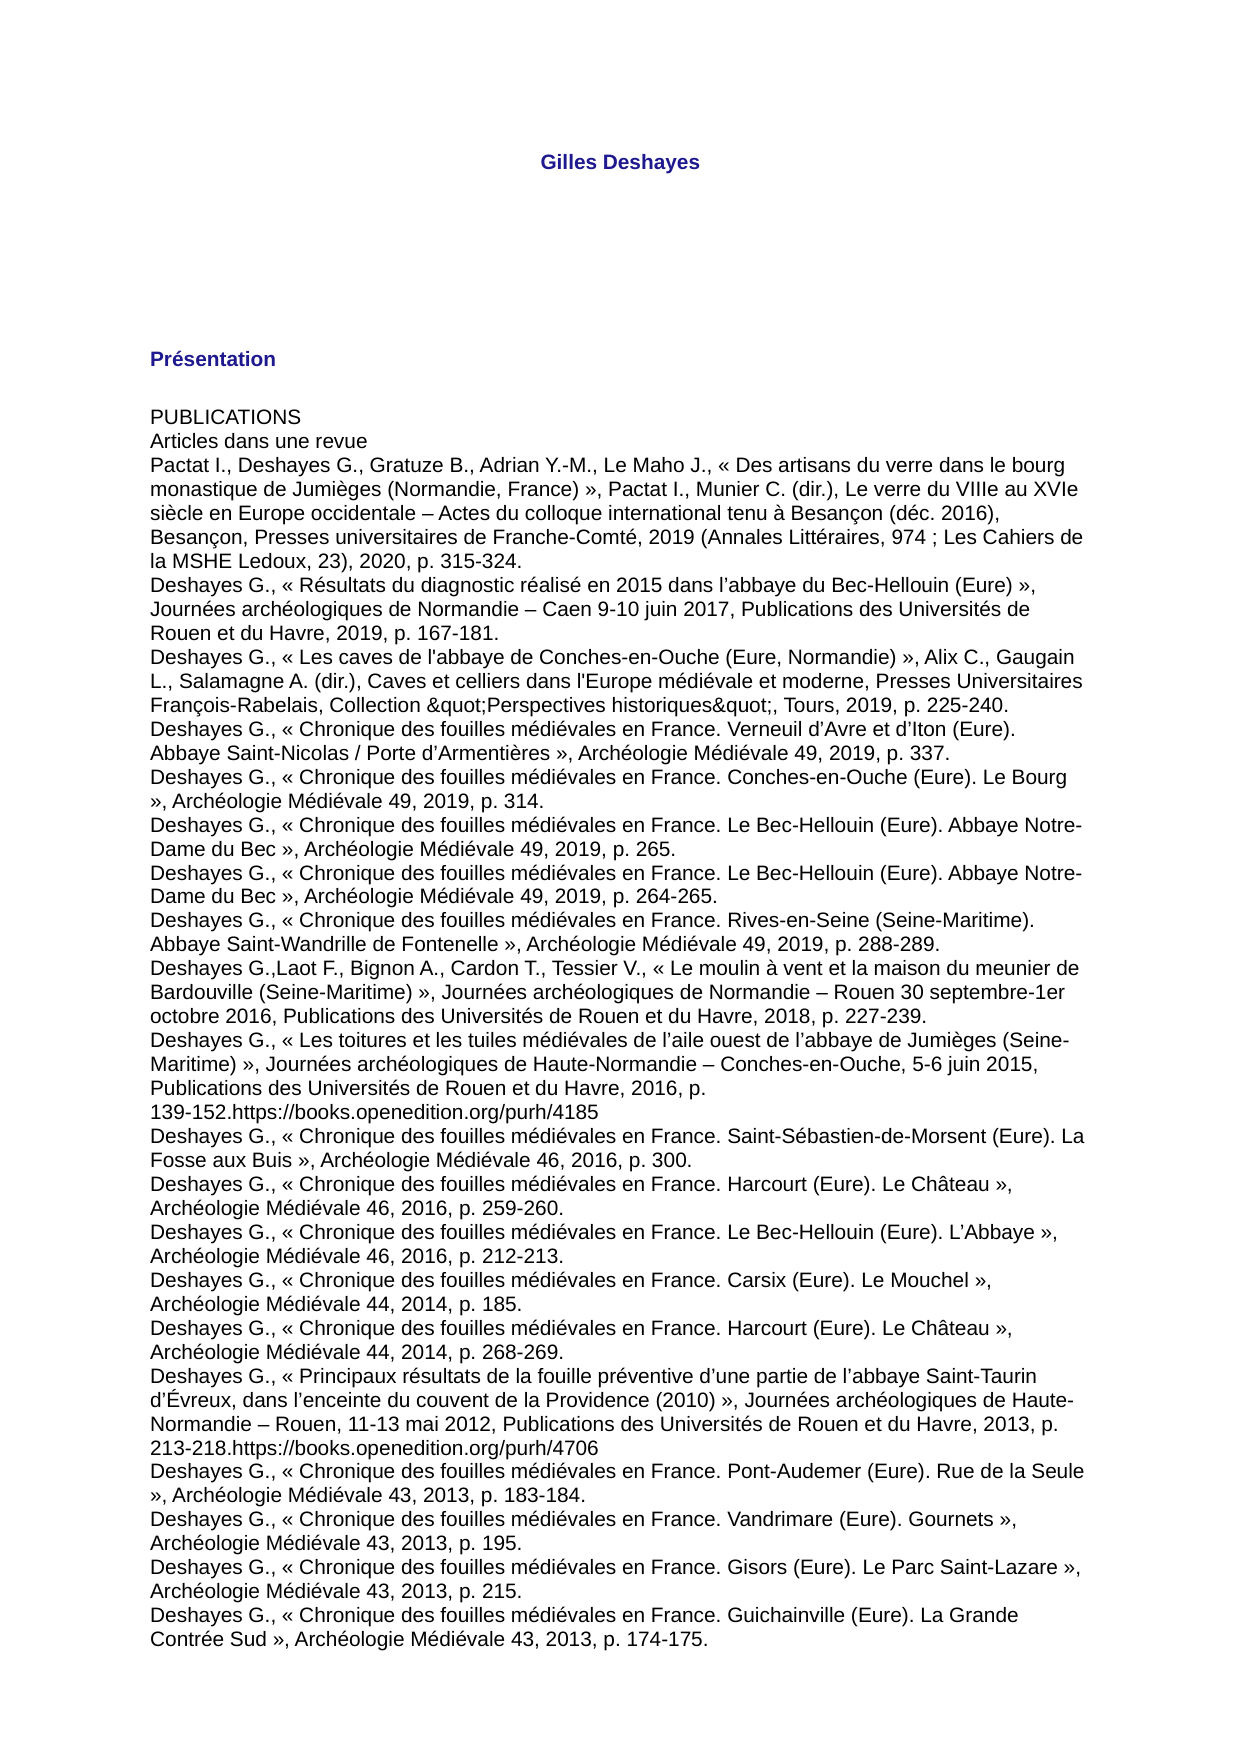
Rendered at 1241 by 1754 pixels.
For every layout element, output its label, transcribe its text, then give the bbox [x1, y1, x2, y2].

text Deshayes G., « Chronique des fouilles médiévales en France. Vandrimare (Eure). Gournets », Archéologie Médiévale 43, 2013, p. 195. [150, 1507, 1090, 1555]
text Deshayes G., « Chronique des fouilles médiévales en France. Saint-Sébastien-de-Morsent (Eure). La Fosse aux Buis », Archéologie Médiévale 46, 2016, p. 300. [150, 1124, 1090, 1172]
text Deshayes G., « Chronique des fouilles médiévales en France. Le Bec-Hellouin (Eure). L’Abbaye », Archéologie Médiévale 46, 2016, p. 212-213. [150, 1220, 1090, 1268]
text Deshayes G., « Résultats du diagnostic réalisé en 2015 dans l’abbaye du Bec-Hellouin (Eure) », Journées archéologiques de Normandie – Caen 9-10 juin 2017, Publications des Universités de Rouen et du Havre, 2019, p. 167-181. [150, 573, 1090, 645]
text Articles dans une revue [150, 429, 1090, 453]
text Deshayes G.,Laot F., Bignon A., Cardon T., Tessier V., « Le moulin à vent et la maison du meunier de Bardouville (Seine-Maritime) », Journées archéologiques de Normandie – Rouen 30 septembre-1er octobre 2016, Publications des Universités de Rouen et du Havre, 2018, p. 227-239. [150, 956, 1090, 1028]
text Deshayes G., « Chronique des fouilles médiévales en France. Guichainville (Eure). La Grande Contrée Sud », Archéologie Médiévale 43, 2013, p. 174-175. [150, 1603, 1090, 1651]
text PUBLICATIONS [150, 405, 1090, 429]
text Pactat I., Deshayes G., Gratuze B., Adrian Y.-M., Le Maho J., « Des artisans du verre dans le bourg monastique de Jumièges (Normandie, France) », Pactat I., Munier C. (dir.), Le verre du VIIIe au XVIe siècle en Europe occidentale – Actes du colloque international tenu à Besançon (déc. 2016), Besançon, Presses universitaires de Franche-Comté, 2019 (Annales Littéraires, 974 ; Les Cahiers de la MSHE Ledoux, 23), 2020, p. 315-324. [150, 453, 1090, 573]
text Deshayes G., « Chronique des fouilles médiévales en France. Pont-Audemer (Eure). Rue de la Seule », Archéologie Médiévale 43, 2013, p. 183-184. [150, 1459, 1090, 1507]
text Deshayes G., « Les caves de l'abbaye de Conches-en-Ouche (Eure, Normandie) », Alix C., Gaugain L., Salamagne A. (dir.), Caves et celliers dans l'Europe médiévale et moderne, Presses Universitaires François-Rabelais, Collection &quot;Perspectives historiques&quot;, Tours, 2019, p. 225-240. [150, 645, 1090, 717]
text Deshayes G., « Chronique des fouilles médiévales en France. Conches-en-Ouche (Eure). Le Bourg », Archéologie Médiévale 49, 2019, p. 314. [150, 764, 1090, 812]
text Deshayes G., « Chronique des fouilles médiévales en France. Carsix (Eure). Le Mouchel », Archéologie Médiévale 44, 2014, p. 185. [150, 1268, 1090, 1316]
text Deshayes G., « Chronique des fouilles médiévales en France. Rives-en-Seine (Seine-Maritime). Abbaye Saint-Wandrille de Fontenelle », Archéologie Médiévale 49, 2019, p. 288-289. [150, 908, 1090, 956]
text Deshayes G., « Chronique des fouilles médiévales en France. Harcourt (Eure). Le Château », Archéologie Médiévale 44, 2014, p. 268-269. [150, 1316, 1090, 1363]
text Deshayes G., « Chronique des fouilles médiévales en France. Harcourt (Eure). Le Château », Archéologie Médiévale 46, 2016, p. 259-260. [150, 1172, 1090, 1220]
text Deshayes G., « Les toitures et les tuiles médiévales de l’aile ouest de l’abbaye de Jumièges (Seine-Maritime) », Journées archéologiques de Haute-Normandie – Conches-en-Ouche, 5-6 juin 2015, Publications des Universités de Rouen et du Havre, 2016, p. 139-152.https://books.openedition.org/purh/4185 [150, 1028, 1090, 1124]
subtitle Gilles Deshayes [150, 150, 1090, 174]
subtitle Présentation [150, 347, 1090, 371]
text Deshayes G., « Chronique des fouilles médiévales en France. Le Bec-Hellouin (Eure). Abbaye Notre-Dame du Bec », Archéologie Médiévale 49, 2019, p. 265. [150, 812, 1090, 860]
text Deshayes G., « Principaux résultats de la fouille préventive d’une partie de l’abbaye Saint-Taurin d’Évreux, dans l’enceinte du couvent de la Providence (2010) », Journées archéologiques de Haute-Normandie – Rouen, 11-13 mai 2012, Publications des Universités de Rouen et du Havre, 2013, p. 213-218.https://books.openedition.org/purh/4706 [150, 1363, 1090, 1459]
text Deshayes G., « Chronique des fouilles médiévales en France. Le Bec-Hellouin (Eure). Abbaye Notre-Dame du Bec », Archéologie Médiévale 49, 2019, p. 264-265. [150, 860, 1090, 908]
text Deshayes G., « Chronique des fouilles médiévales en France. Verneuil d’Avre et d’Iton (Eure). Abbaye Saint-Nicolas / Porte d’Armentières », Archéologie Médiévale 49, 2019, p. 337. [150, 717, 1090, 764]
text Deshayes G., « Chronique des fouilles médiévales en France. Gisors (Eure). Le Parc Saint-Lazare », Archéologie Médiévale 43, 2013, p. 215. [150, 1555, 1090, 1603]
